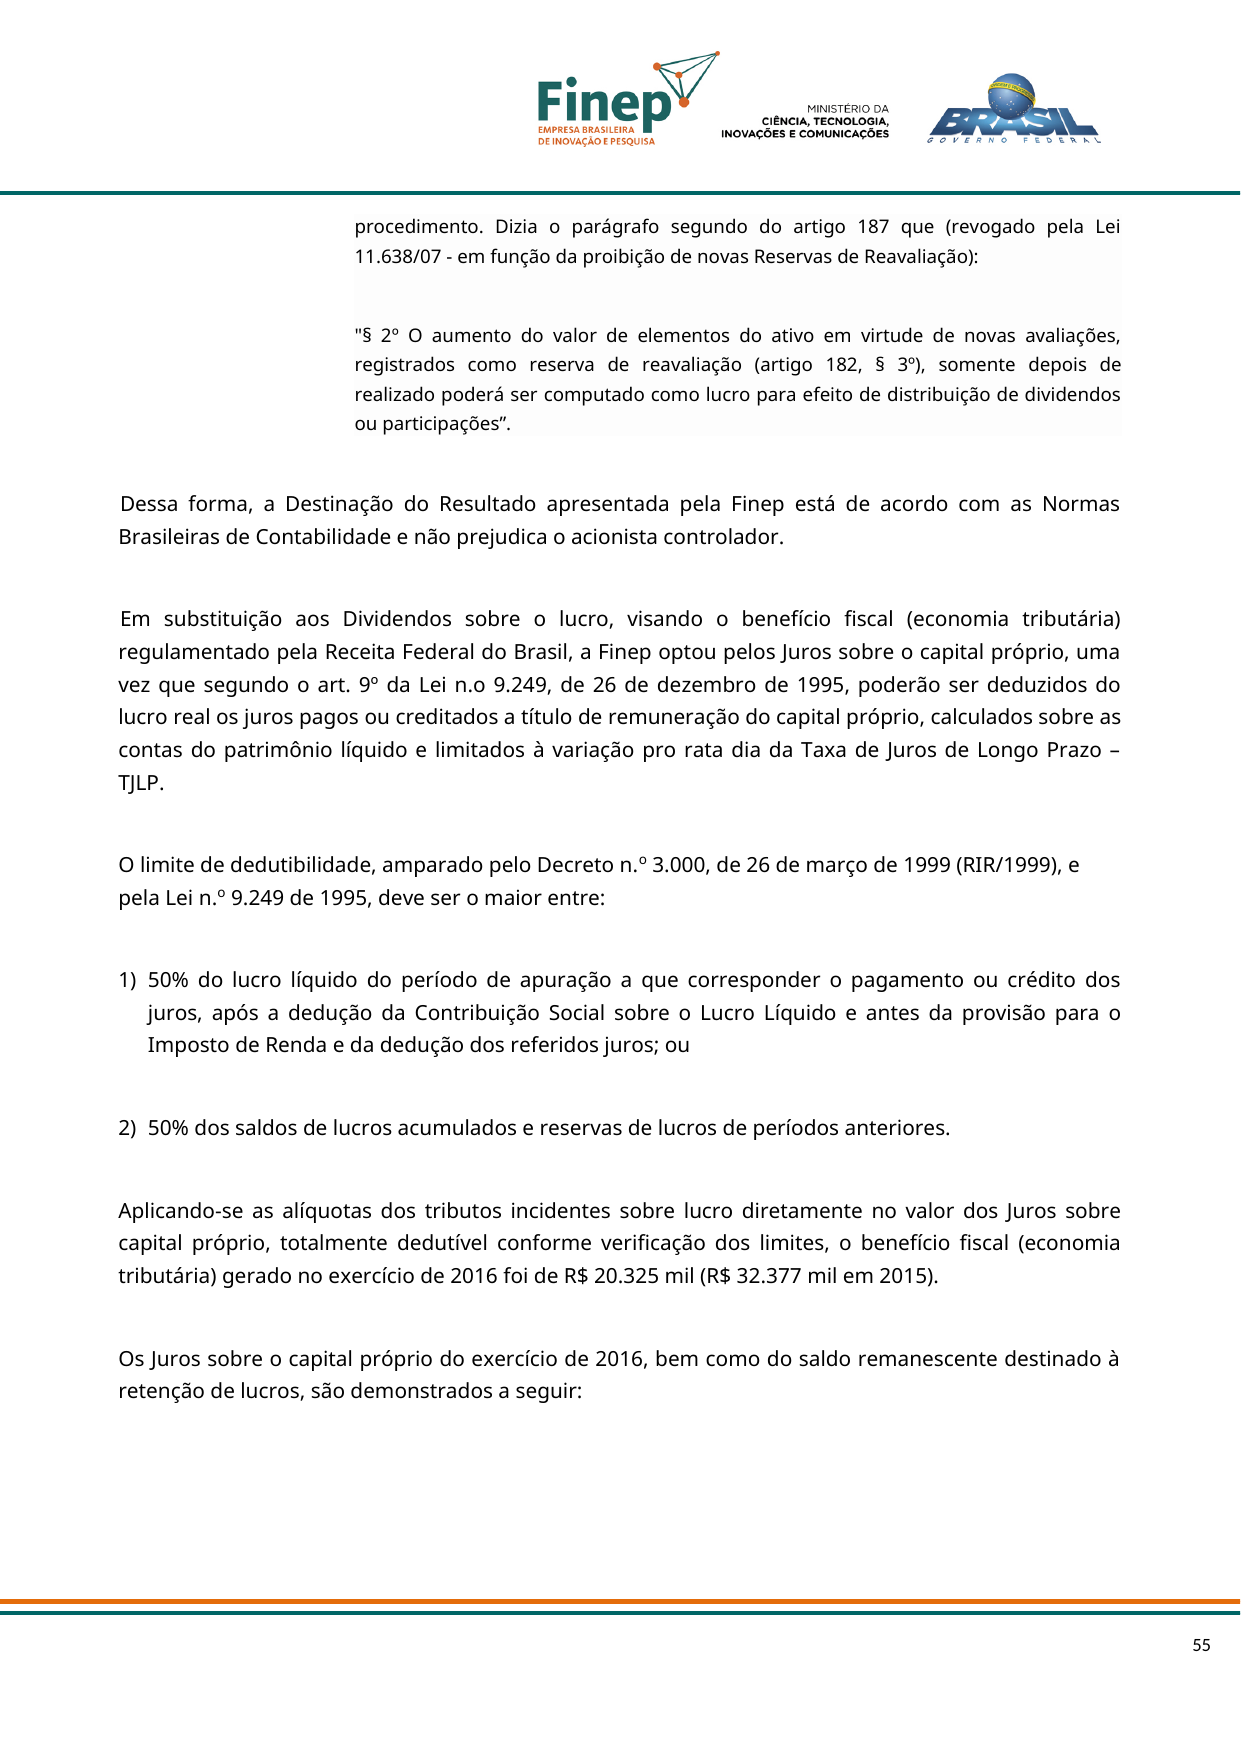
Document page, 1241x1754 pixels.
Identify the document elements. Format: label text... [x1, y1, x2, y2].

text Aplicando-se as alíquotas dos tributos incidentes sobre lucro diretamente no valor dos Juros sobre capital próprio, totalmente dedutível conforme verificação dos limites, o benefício fiscal (economia tributária) gerado no exercício de 2016 foi de R$ 20.325 mil (R$ 32.377 mil em 2015). [118, 1196, 1122, 1289]
text Os Juros sobre o capital próprio do exercício de 2016, bem como do saldo remanescente destinado à retenção de lucros, são demonstrados a seguir: [118, 1344, 1122, 1405]
list 50% do lucro líquido do período de apuração a que corresponder o pagamento ou crédito dos juros, após a dedução da Contribuição Social sobre o Lucro Líquido e antes da provisão para o Imposto de Renda e da dedução dos referidos juros; ou [118, 965, 1122, 1059]
text "§ 2º O aumento do valor de elementos do ativo em virtude de novas avaliações, registrados como reserva de reavaliação (artigo 182, § 3º), somente depois de realizado poderá ser computado como lucro para efeito de distribuição de dividendos ou participações”. [354, 322, 1122, 436]
text Dessa forma, a Destinação do Resultado apresentada pela Finep está de acordo com as Normas Brasileiras de Contabilidade e não prejudica o acionista controlador. [118, 489, 1122, 550]
list 50% dos saldos de lucros acumulados e reservas de lucros de períodos anteriores. [118, 1113, 1122, 1142]
text Em substituição aos Dividendos sobre o lucro, visando o benefício fiscal (economia tributária) regulamentado pela Receita Federal do Brasil, a Finep optou pelos Juros sobre o capital próprio, uma vez que segundo o art. 9º da Lei n.o 9.249, de 26 de dezembro de 1995, poderão ser deduzidos do lucro real os juros pagos ou creditados a título de remuneração do capital próprio, calculados sobre as contas do patrimônio líquido e limitados à variação pro rata dia da Taxa de Juros de Longo Prazo – TJLP. [118, 604, 1122, 796]
picture [516, 31, 1123, 166]
text procedimento. Dizia o parágrafo segundo do artigo 187 que (revogado pela Lei 11.638/07 - em função da proibição de novas Reservas de Reavaliação): [354, 214, 1122, 268]
text O limite de dedutibilidade, amparado pelo Decreto n.o 3.000, de 26 de março de 1999 (RIR/1999), e pela Lei n.o 9.249 de 1995, deve ser o maior entre: [118, 850, 1122, 911]
